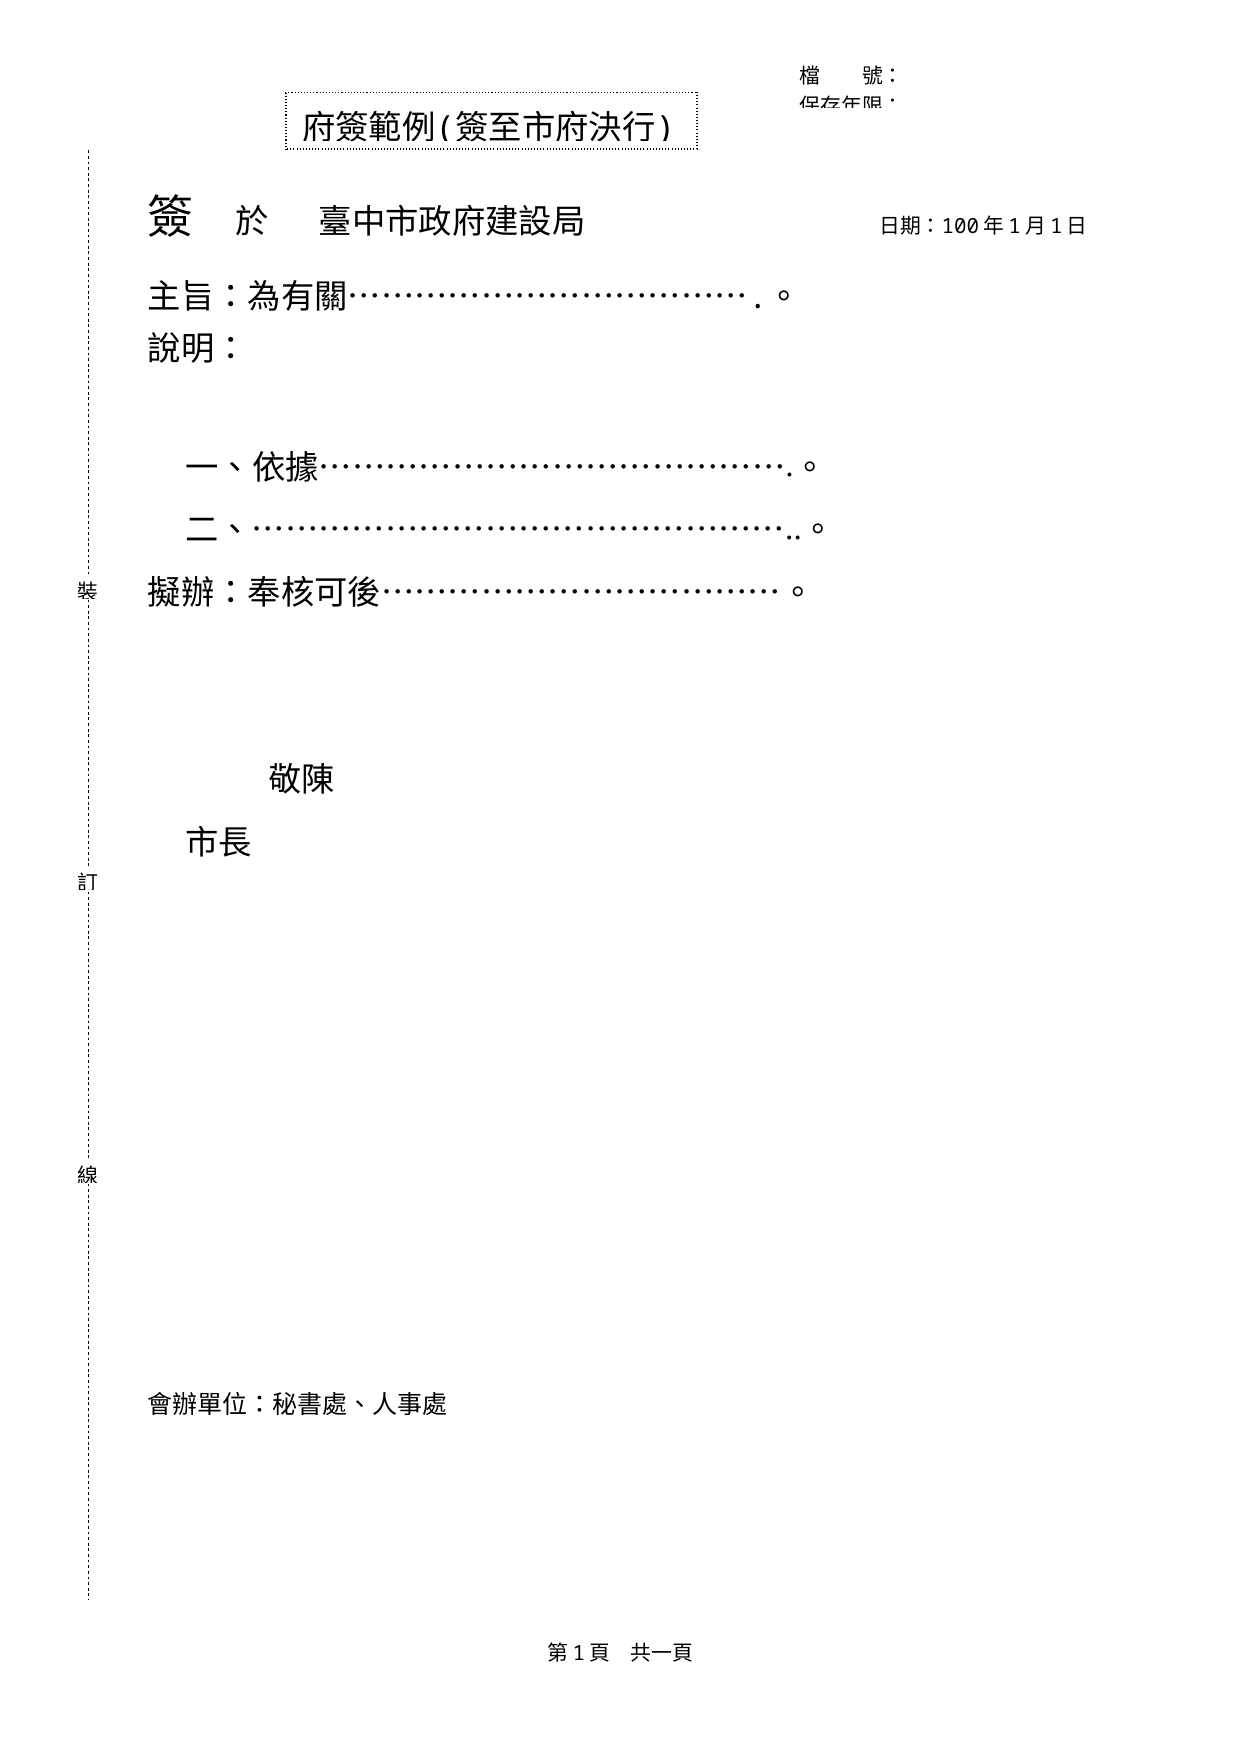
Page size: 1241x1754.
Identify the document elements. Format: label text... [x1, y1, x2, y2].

text 府簽範例(簽至市府決行) [302, 101, 681, 141]
text 一、依據…………………………………….。 [185, 423, 1092, 486]
text 擬辦：奉核可後………………………………。 [148, 548, 1092, 611]
text 市長 [185, 798, 1092, 861]
text [784, 52, 1075, 115]
text 簽 於 臺中市政府建設局 日期：100年1月1日 [148, 173, 1092, 248]
text 二、…………………………………………..。 [185, 486, 1092, 548]
text 會辦單位：秘書處、人事處 [148, 1361, 1092, 1423]
text [285, 92, 698, 150]
text 敬陳 [185, 736, 1092, 798]
text 檔 號： 保存年限： [799, 59, 1060, 108]
text 說明： [148, 319, 1092, 371]
text 主旨：為有關……………………………….。 [148, 267, 1092, 319]
